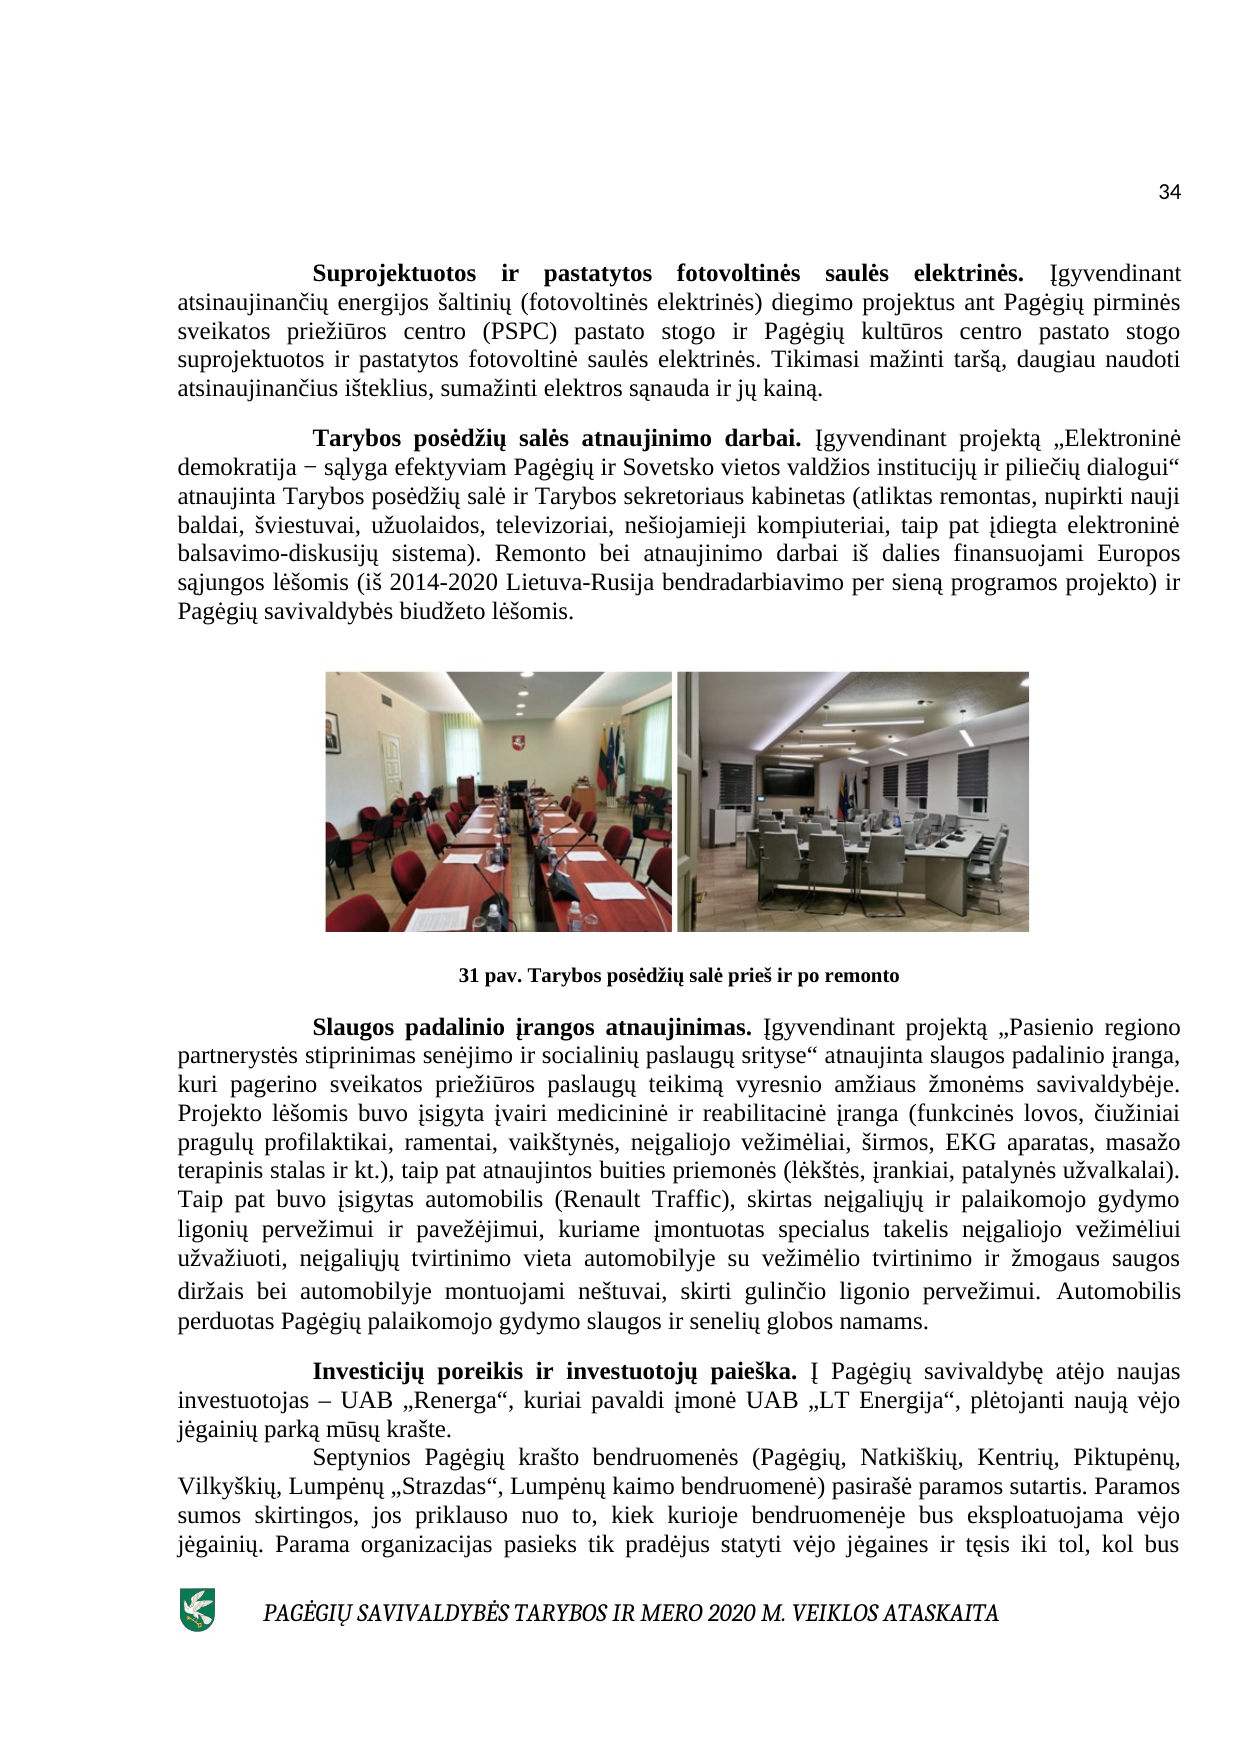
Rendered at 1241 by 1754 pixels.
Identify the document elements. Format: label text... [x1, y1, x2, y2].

text 31 pav. Tarybos posėdžių salė prieš ir po remonto [177, 963, 1181, 987]
text Slaugos padalinio įrangos atnaujinimas. Įgyvendinant projektą „Pasienio regiono partnerystės stiprinimas senėjimo ir socialinių paslaugų srityse“ atnaujinta slaugos padalinio įranga, kuri pagerino sveikatos priežiūros paslaugų teikimą vyresnio amžiaus žmonėms savivaldybėje. Projekto lėšomis buvo įsigyta įvairi medicininė ir reabilitacinė įranga (funkcinės lovos, čiužiniai pragulų profilaktikai, ramentai, vaikštynės, neįgaliojo vežimėliai, širmos, EKG aparatas, masažo terapinis stalas ir kt.), taip pat atnaujintos buities priemonės (lėkštės, įrankiai, patalynės užvalkalai). Taip pat buvo įsigytas automobilis (Renault Traffic), skirtas neįgaliųjų ir palaikomojo gydymo ligonių pervežimui ir pavežėjimui, kuriame įmontuotas specialus takelis neįgaliojo vežimėliui užvažiuoti, neįgaliųjų tvirtinimo vieta automobilyje su vežimėlio tvirtinimo ir žmogaus saugos diržais bei automobilyje montuojami neštuvai, skirti gulinčio ligonio pervežimui. Automobilis perduotas Pagėgių palaikomojo gydymo slaugos ir senelių globos namams. [177, 1012, 1181, 1334]
text Septynios Pagėgių krašto bendruomenės (Pagėgių, Natkiškių, Kentrių, Piktupėnų, Vilkyškių, Lumpėnų „Strazdas“, Lumpėnų kaimo bendruomenė) pasirašė paramos sutartis. Paramos sumos skirtingos, jos priklauso nuo to, kiek kurioje bendruomenėje bus eksploatuojama vėjo jėgainių. Parama organizacijas pasieks tik pradėjus statyti vėjo jėgaines ir tęsis iki tol, kol bus [177, 1442, 1181, 1557]
text Tarybos posėdžių salės atnaujinimo darbai. Įgyvendinant projektą „Elektroninė demokratija − sąlyga efektyviam Pagėgių ir Sovetsko vietos valdžios institucijų ir piliečių dialogui“ atnaujinta Tarybos posėdžių salė ir Tarybos sekretoriaus kabinetas (atliktas remontas, nupirkti nauji baldai, šviestuvai, užuolaidos, televizoriai, nešiojamieji kompiuteriai, taip pat įdiegta elektroninė balsavimo-diskusijų sistema). Remonto bei atnaujinimo darbai iš dalies finansuojami Europos sąjungos lėšomis (iš 2014-2020 Lietuva-Rusija bendradarbiavimo per sieną programos projekto) ir Pagėgių savivaldybės biudžeto lėšomis. [177, 423, 1181, 625]
text Investicijų poreikis ir investuotojų paieška. Į Pagėgių savivaldybę atėjo naujas investuotojas – UAB „Renerga“, kuriai pavaldi įmonė UAB „LT Energija“, plėtojanti naują vėjo jėgainių parką mūsų krašte. [177, 1356, 1181, 1442]
text Suprojektuotos ir pastatytos fotovoltinės saulės elektrinės. Įgyvendinant atsinaujinančių energijos šaltinių (fotovoltinės elektrinės) diegimo projektus ant Pagėgių pirminės sveikatos priežiūros centro (PSPC) pastato stogo ir Pagėgių kultūros centro pastato stogo suprojektuotos ir pastatytos fotovoltinė saulės elektrinės. Tikimasi mažinti taršą, daugiau naudoti atsinaujinančius išteklius, sumažinti elektros sąnauda ir jų kainą. [177, 258, 1181, 402]
